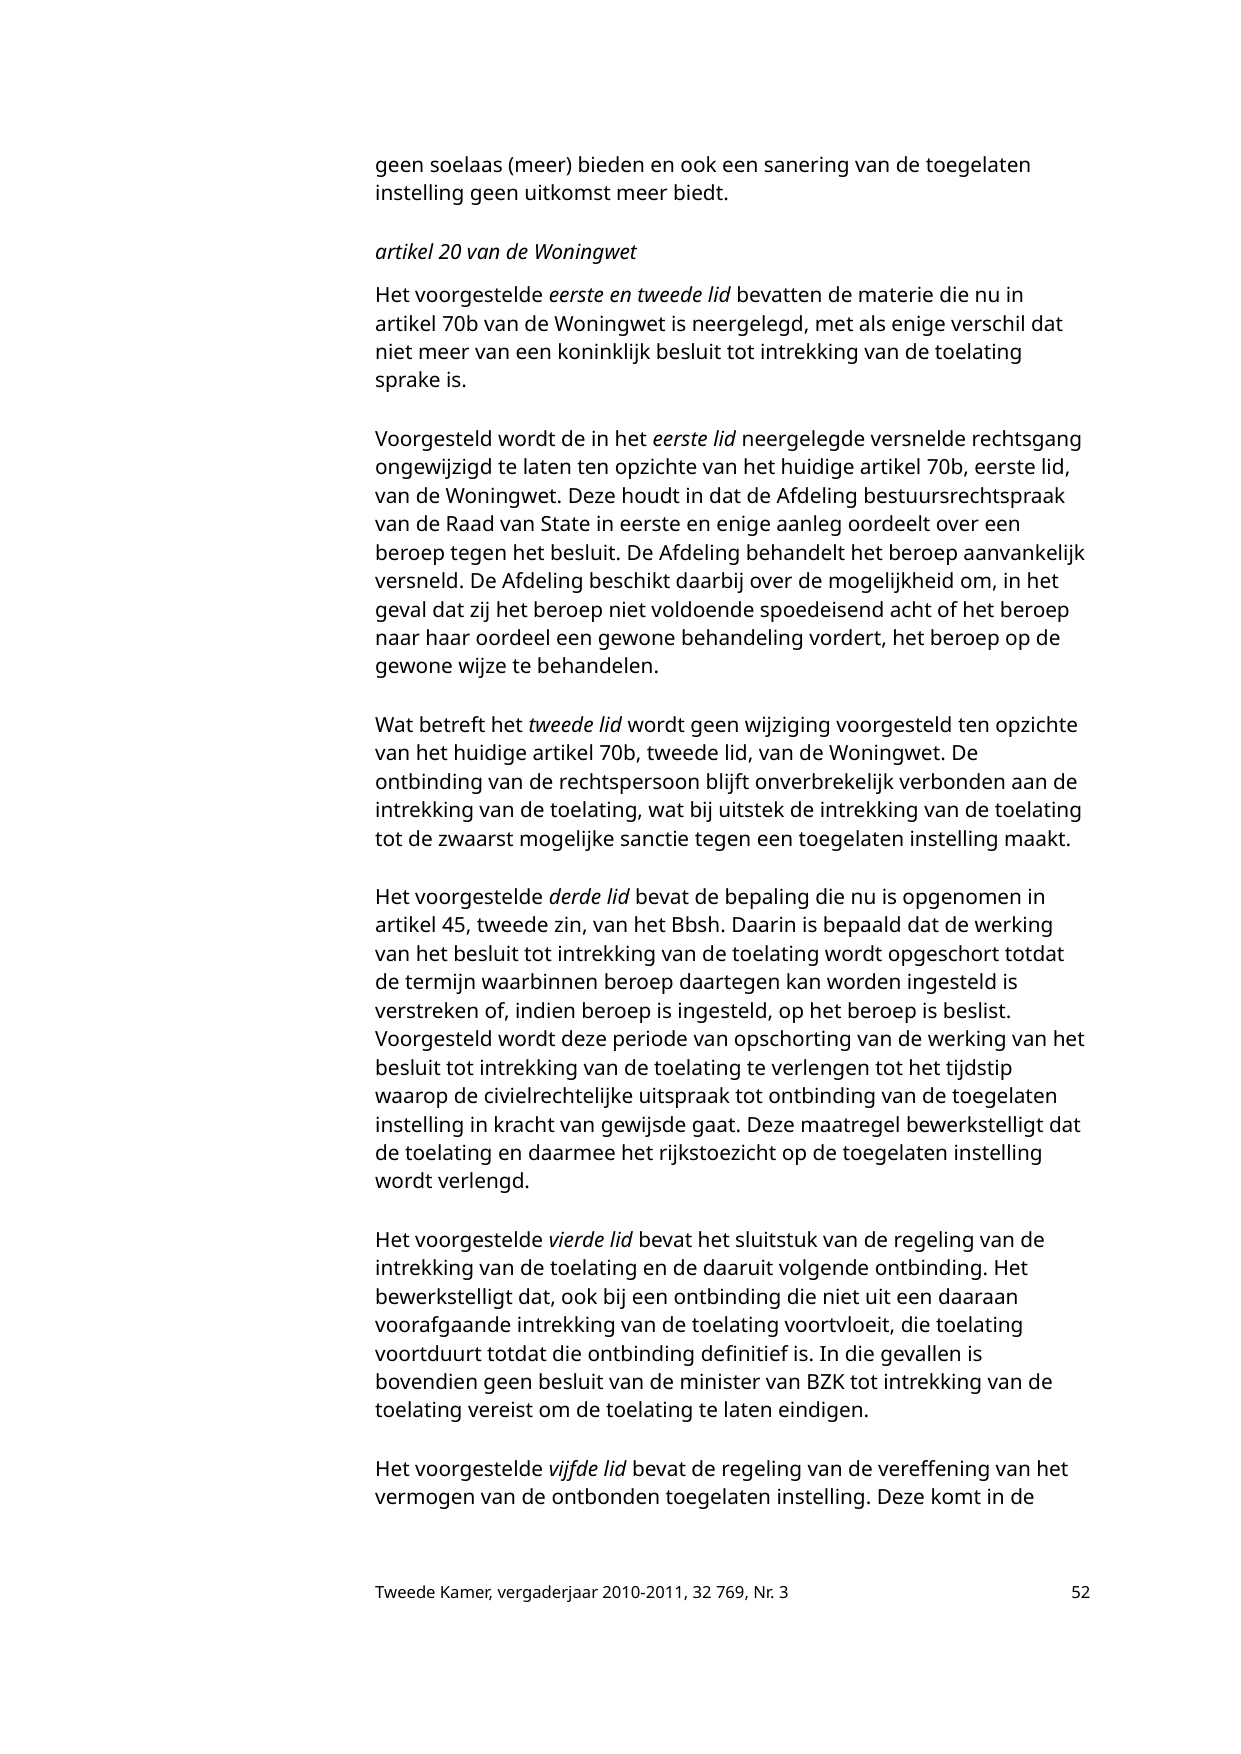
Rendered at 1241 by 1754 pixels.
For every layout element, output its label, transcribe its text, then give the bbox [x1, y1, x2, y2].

text Voorgesteld wordt de in het eerste lid neergelegde versnelde rechtsgang ongewijzigd te laten ten opzichte van het huidige artikel 70b, eerste lid, van de Woningwet. Deze houdt in dat de Afdeling bestuursrechtspraak van de Raad van State in eerste en enige aanleg oordeelt over een beroep tegen het besluit. De Afdeling behandelt het beroep aanvankelijk versneld. De Afdeling beschikt daarbij over de mogelijkheid om, in het geval dat zij het beroep niet voldoende spoedeisend acht of het beroep naar haar oordeel een gewone behandeling vordert, het beroep op de gewone wijze te behandelen. [375, 424, 1090, 680]
text geen soelaas (meer) bieden en ook een sanering van de toegelaten instelling geen uitkomst meer biedt. [375, 150, 1090, 207]
text artikel 20 van de Woningwet [375, 237, 1090, 265]
text Het voorgestelde eerste en tweede lid bevatten de materie die nu in artikel 70b van de Woningwet is neergelegd, met als enige verschil dat niet meer van een koninklijk besluit tot intrekking van de toelating sprake is. [375, 280, 1090, 394]
text Het voorgestelde vierde lid bevat het sluitstuk van de regeling van de intrekking van de toelating en de daaruit volgende ontbinding. Het bewerkstelligt dat, ook bij een ontbinding die niet uit een daaraan voorafgaande intrekking van de toelating voortvloeit, die toelating voortduurt totdat die ontbinding definitief is. In die gevallen is bovendien geen besluit van de minister van BZK tot intrekking van de toelating vereist om de toelating te laten eindigen. [375, 1225, 1090, 1424]
text Het voorgestelde vijfde lid bevat de regeling van de vereffening van het vermogen van de ontbonden toegelaten instelling. Deze komt in de [375, 1454, 1090, 1511]
text Het voorgestelde derde lid bevat de bepaling die nu is opgenomen in artikel 45, tweede zin, van het Bbsh. Daarin is bepaald dat de werking van het besluit tot intrekking van de toelating wordt opgeschort totdat de termijn waarbinnen beroep daartegen kan worden ingesteld is verstreken of, indien beroep is ingesteld, op het beroep is beslist. Voorgesteld wordt deze periode van opschorting van de werking van het besluit tot intrekking van de toelating te verlengen tot het tijdstip waarop de civielrechtelijke uitspraak tot ontbinding van de toegelaten instelling in kracht van gewijsde gaat. Deze maatregel bewerkstelligt dat de toelating en daarmee het rijkstoezicht op de toegelaten instelling wordt verlengd. [375, 882, 1090, 1195]
text Wat betreft het tweede lid wordt geen wijziging voorgesteld ten opzichte van het huidige artikel 70b, tweede lid, van de Woningwet. De ontbinding van de rechtspersoon blijft onverbrekelijk verbonden aan de intrekking van de toelating, wat bij uitstek de intrekking van de toelating tot de zwaarst mogelijke sanctie tegen een toegelaten instelling maakt. [375, 710, 1090, 852]
